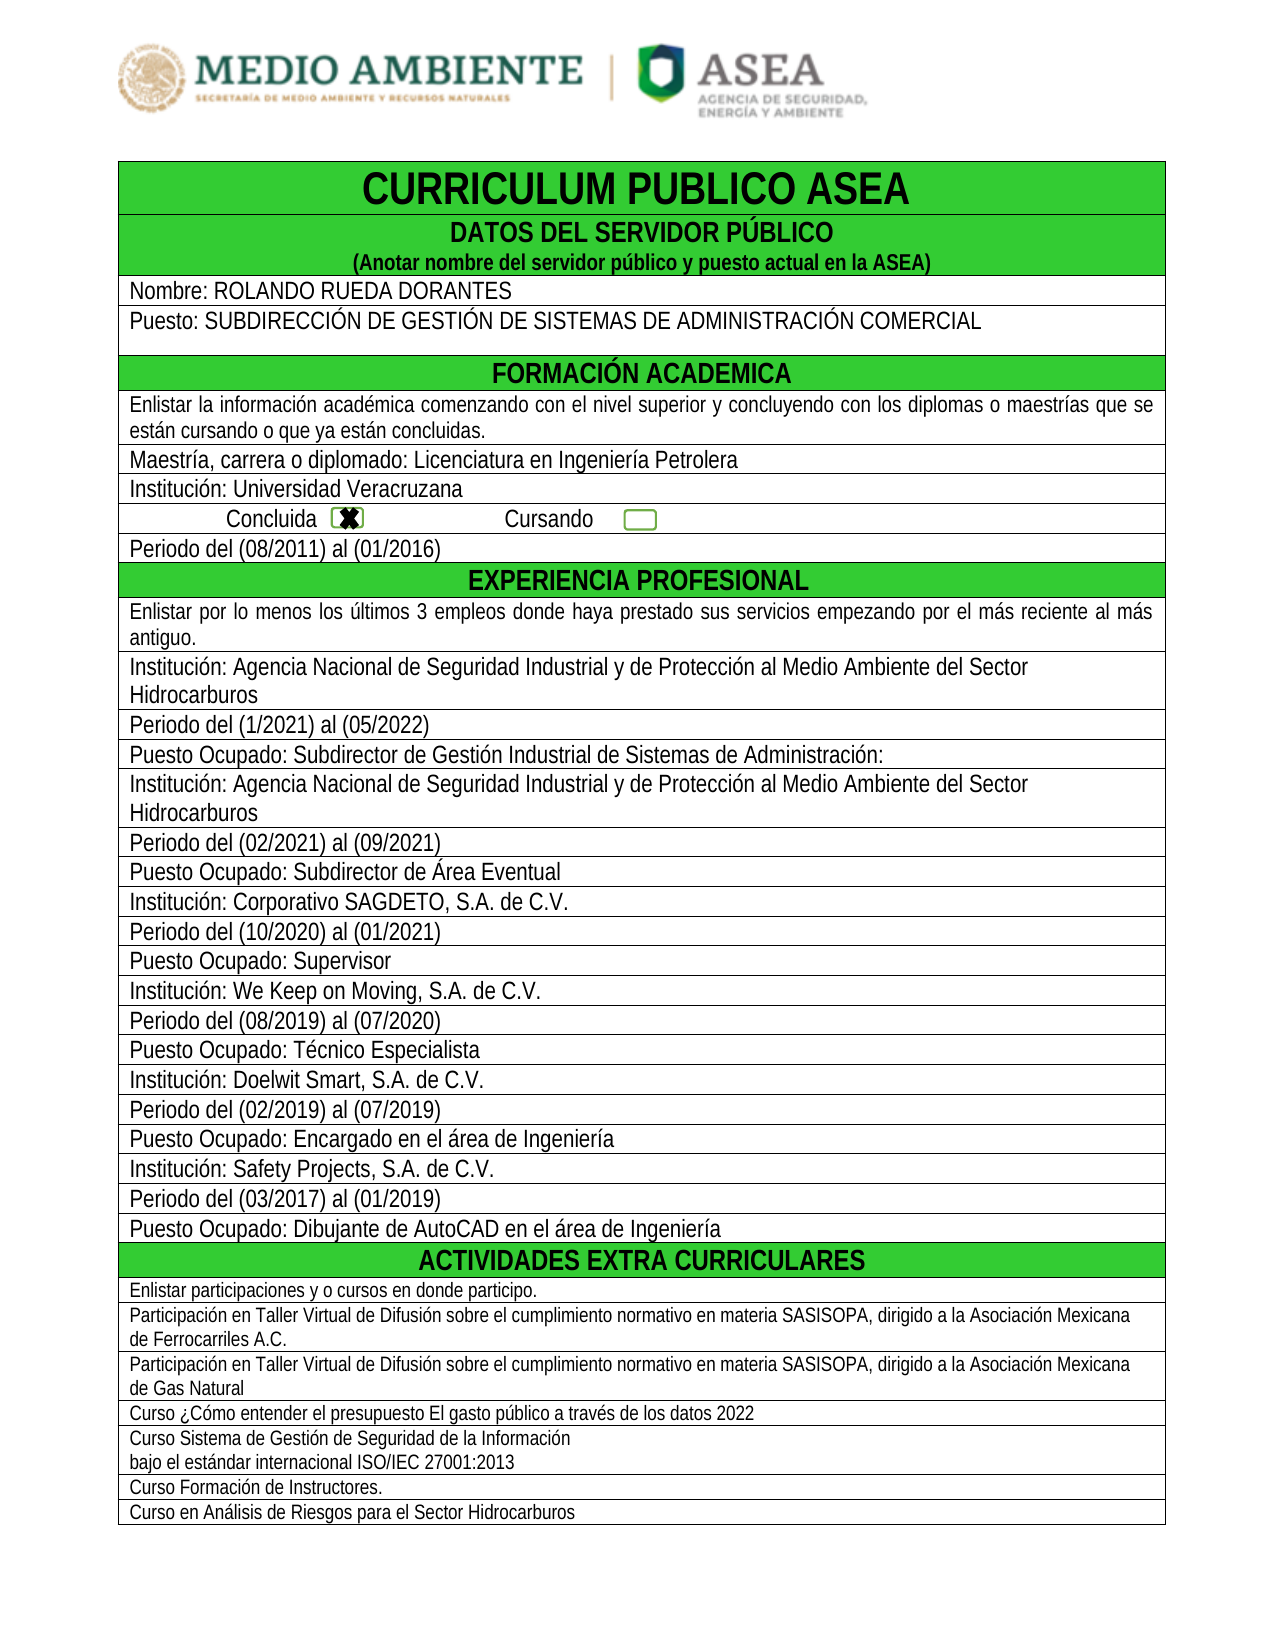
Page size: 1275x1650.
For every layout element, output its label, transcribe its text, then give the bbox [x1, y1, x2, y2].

table_cell Puesto Ocupado: Subdirector de Área Eventual [119, 857, 1165, 886]
table_cell Puesto Ocupado: Técnico Especialista [119, 1035, 1165, 1064]
table_cell FORMACIÓN ACADEMICA [119, 356, 1165, 390]
table_cell Participación en Taller Virtual de Difusión sobre el cumplimiento normativo en materia SASISOPA, dirigido a la Asociación Mexicana de Ferrocarriles A.C. [119, 1303, 1165, 1351]
table_cell Concluida Cursando [119, 504, 1165, 533]
table_cell Periodo del (03/2017) al (01/2019) [119, 1184, 1165, 1212]
table_cell Curso Sistema de Gestión de Seguridad de la Información bajo el estándar internacional ISO/IEC 27001:2013 [119, 1426, 1165, 1473]
table_header CURRICULUM PUBLICO ASEA [119, 162, 1165, 214]
table_cell Curso en Análisis de Riesgos para el Sector Hidrocarburos [119, 1500, 1165, 1523]
table_cell Curso Formación de Instructores. [119, 1475, 1165, 1498]
table_cell EXPERIENCIA PROFESIONAL [119, 563, 1165, 597]
table_cell Institución: Safety Projects, S.A. de C.V. [119, 1154, 1165, 1183]
table_cell Periodo del (1/2021) al (05/2022) [119, 710, 1165, 738]
table_cell Puesto Ocupado: Dibujante de AutoCAD en el área de Ingeniería [119, 1214, 1165, 1242]
table_cell Puesto Ocupado: Subdirector de Gestión Industrial de Sistemas de Administración: [119, 740, 1165, 768]
table_cell Institución: Universidad Veracruzana [119, 474, 1165, 503]
table_cell Enlistar participaciones y o cursos en donde participo. [119, 1278, 1165, 1302]
table_cell Enlistar la información académica comenzando con el nivel superior y concluyendo con los diplomas o maestrías que se están cursando o que ya están concluidas. [119, 391, 1165, 443]
table_cell Institución: Agencia Nacional de Seguridad Industrial y de Protección al Medio Ambiente del Sector Hidrocarburos [119, 652, 1165, 709]
table_cell Institución: Corporativo SAGDETO, S.A. de C.V. [119, 887, 1165, 916]
table_cell Periodo del (02/2019) al (07/2019) [119, 1095, 1165, 1123]
table_cell Curso ¿Cómo entender el presupuesto El gasto público a través de los datos 2022 [119, 1401, 1165, 1424]
table_cell DATOS DEL SERVIDOR PÚBLICO (Anotar nombre del servidor público y puesto actual en la ASEA) [119, 215, 1165, 275]
table_cell Periodo del (02/2021) al (09/2021) [119, 828, 1165, 856]
table_cell Puesto Ocupado: Supervisor [119, 946, 1165, 975]
table_cell Nombre: ROLANDO RUEDA DORANTES [119, 276, 1165, 305]
table_cell Enlistar por lo menos los últimos 3 empleos donde haya prestado sus servicios empezando por el más reciente al más antiguo. [119, 598, 1165, 651]
table_cell Institución: We Keep on Moving, S.A. de C.V. [119, 976, 1165, 1005]
table_cell Puesto Ocupado: Encargado en el área de Ingeniería [119, 1125, 1165, 1153]
table_cell Puesto: SUBDIRECCIÓN DE GESTIÓN DE SISTEMAS DE ADMINISTRACIÓN COMERCIAL [119, 306, 1165, 355]
table_cell Periodo del (08/2019) al (07/2020) [119, 1006, 1165, 1034]
table_cell Periodo del (08/2011) al (01/2016) [119, 534, 1165, 562]
table_cell Periodo del (10/2020) al (01/2021) [119, 917, 1165, 945]
table_cell Maestría, carrera o diplomado: Licenciatura en Ingeniería Petrolera [119, 445, 1165, 473]
table_cell ACTIVIDADES EXTRA CURRICULARES [119, 1243, 1165, 1277]
table_cell Institución: Agencia Nacional de Seguridad Industrial y de Protección al Medio Ambiente del Sector Hidrocarburos [119, 769, 1165, 827]
table_cell Participación en Taller Virtual de Difusión sobre el cumplimiento normativo en materia SASISOPA, dirigido a la Asociación Mexicana de Gas Natural [119, 1352, 1165, 1399]
table_cell Institución: Doelwit Smart, S.A. de C.V. [119, 1065, 1165, 1094]
